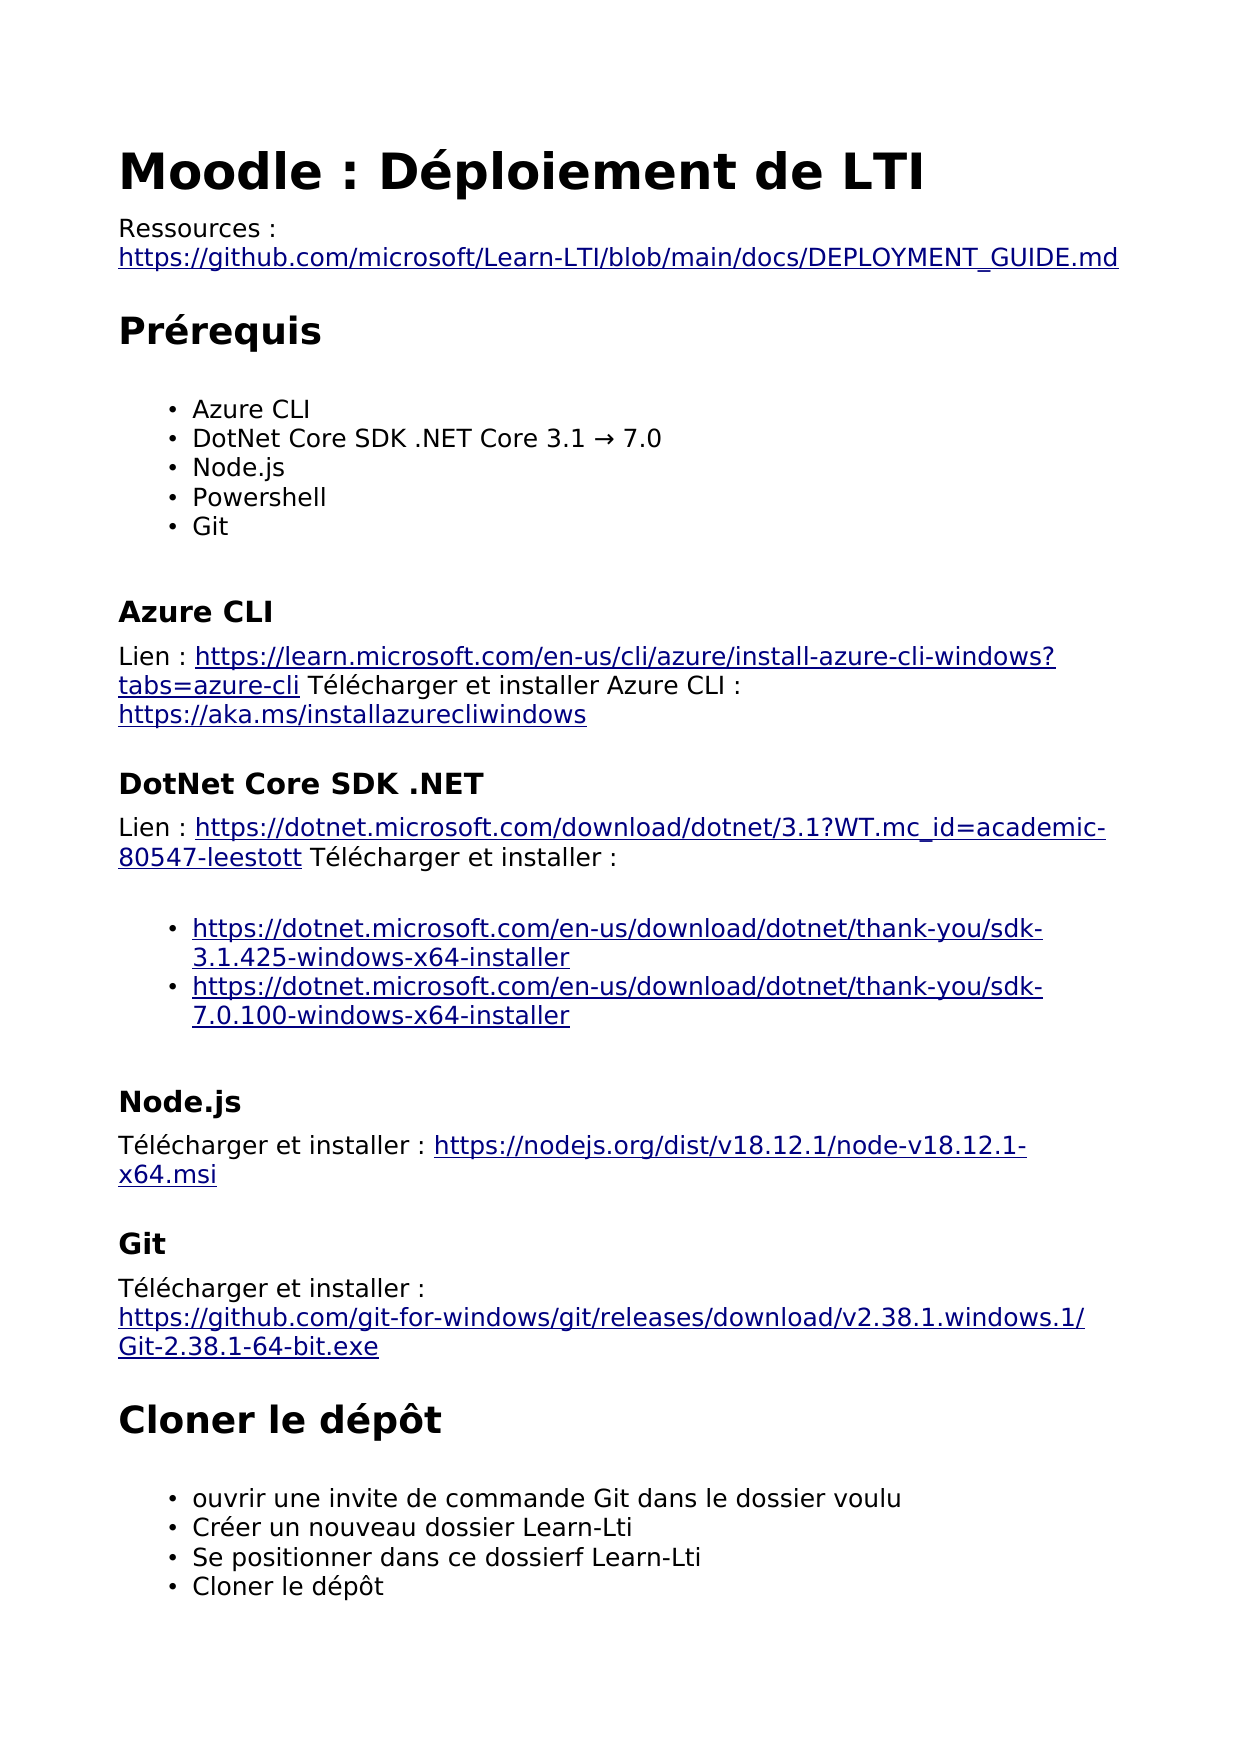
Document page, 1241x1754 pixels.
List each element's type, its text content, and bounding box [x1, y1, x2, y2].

text Ressources : https://github.com/microsoft/Learn-LTI/blob/main/docs/DEPLOYMENT_GUIDE.md [118, 214, 1122, 272]
subtitle Moodle : Déploiement de LTI [118, 143, 1122, 201]
text Lien : https://dotnet.microsoft.com/download/dotnet/3.1?WT.mc_id=academic-80547-leestott Télécharger et installer : [118, 813, 1122, 872]
list Se positionner dans ce dossierf Learn-Lti [177, 1543, 1122, 1572]
subtitle Git [118, 1227, 1122, 1261]
text Télécharger et installer : https://github.com/git-for-windows/git/releases/download/v2.38.1.windows.1/Git-2.38.1-64-bit.exe [118, 1274, 1122, 1361]
subtitle Cloner le dépôt [118, 1399, 1122, 1442]
list DotNet Core SDK .NET Core 3.1 → 7.0 [177, 424, 1122, 454]
subtitle Node.js [118, 1085, 1122, 1119]
list https://dotnet.microsoft.com/en-us/download/dotnet/thank-you/sdk-7.0.100-windows-x64-installer [177, 972, 1122, 1031]
subtitle Azure CLI [118, 596, 1122, 629]
list Azure CLI [177, 395, 1122, 424]
list Git [177, 512, 1122, 541]
list Node.js [177, 454, 1122, 483]
text Télécharger et installer : https://nodejs.org/dist/v18.12.1/node-v18.12.1-x64.msi [118, 1131, 1122, 1190]
subtitle DotNet Core SDK .NET [118, 767, 1122, 801]
list Créer un nouveau dossier Learn-Lti [177, 1513, 1122, 1543]
subtitle Prérequis [118, 310, 1122, 353]
list https://dotnet.microsoft.com/en-us/download/dotnet/thank-you/sdk-3.1.425-windows-x64-installer [177, 914, 1122, 972]
list Powershell [177, 483, 1122, 512]
list Cloner le dépôt [177, 1572, 1122, 1601]
text Lien : https://learn.microsoft.com/en-us/cli/azure/install-azure-cli-windows?tabs=azure-cli Télécharger et installer Azure CLI : https://aka.ms/installazurecliwindows [118, 642, 1122, 729]
list ouvrir une invite de commande Git dans le dossier voulu [177, 1484, 1122, 1513]
